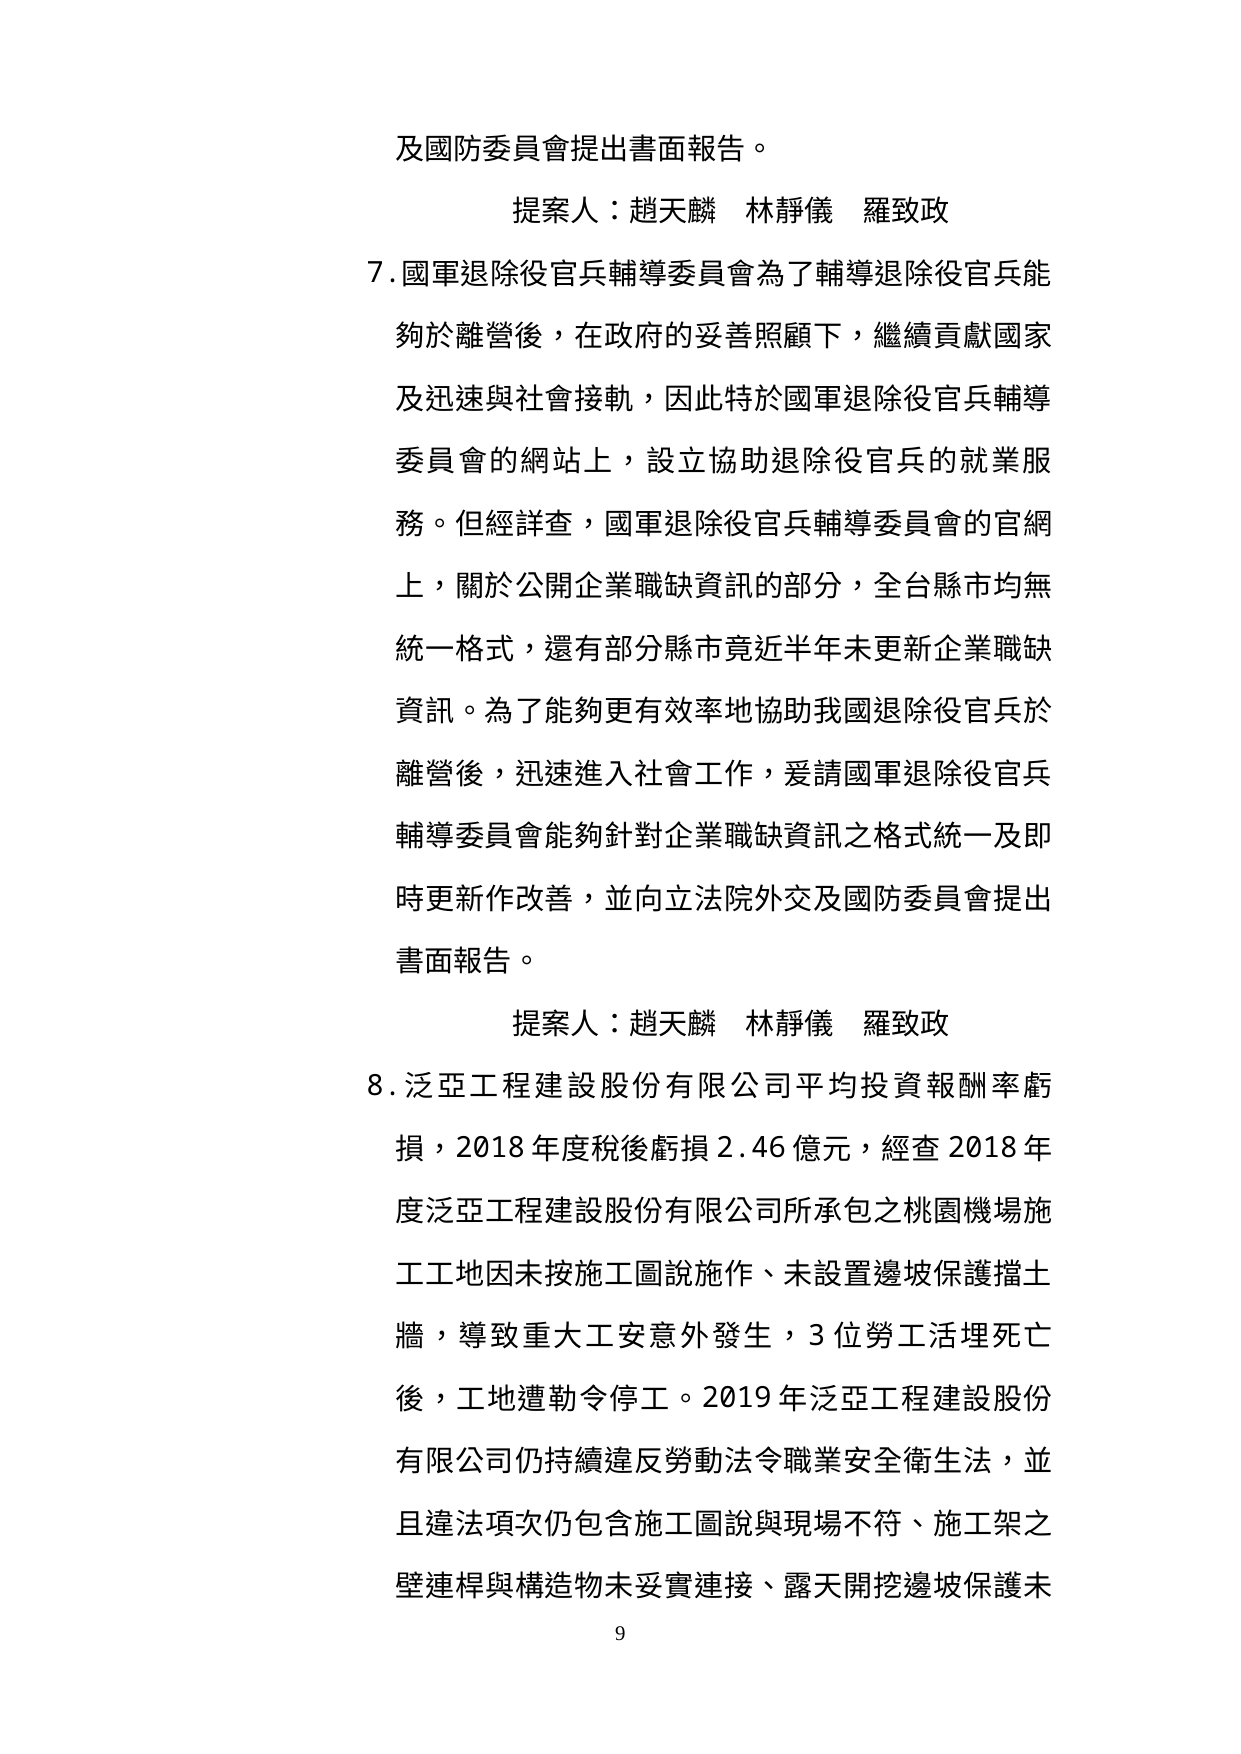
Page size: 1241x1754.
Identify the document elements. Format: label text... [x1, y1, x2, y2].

text 7.國軍退除役官兵輔導委員會為了輔導退除役官兵能夠於離營後，在政府的妥善照顧下，繼續貢獻國家及迅速與社會接軌，因此特於國軍退除役官兵輔導委員會的網站上，設立協助退除役官兵的就業服務。但經詳查，國軍退除役官兵輔導委員會的官網上，關於公開企業職缺資訊的部分，全台縣市均無統一格式，還有部分縣市竟近半年未更新企業職缺資訊。為了能夠更有效率地協助我國退除役官兵於離營後，迅速進入社會工作，爰請國軍退除役官兵輔導委員會能夠針對企業職缺資訊之格式統一及即時更新作改善，並向立法院外交及國防委員會提出書面報告。 [366, 230, 1053, 980]
text 提案人：趙天麟 林靜儀 羅致政 [512, 167, 1053, 230]
text 8.泛亞工程建設股份有限公司平均投資報酬率虧損，2018年度稅後虧損2.46億元，經查2018年度泛亞工程建設股份有限公司所承包之桃園機場施工工地因未按施工圖說施作、未設置邊坡保護擋土牆，導致重大工安意外發生，3位勞工活埋死亡後，工地遭勒令停工。2019年泛亞工程建設股份有限公司仍持續違反勞動法令職業安全衛生法，並且違法項次仍包含施工圖說與現場不符、施工架之壁連桿與構造物未妥實連接、露天開挖邊坡保護未 [366, 1042, 1053, 1605]
text 及國防委員會提出書面報告。 [366, 105, 1053, 167]
text 提案人：趙天麟 林靜儀 羅致政 [512, 980, 1053, 1042]
